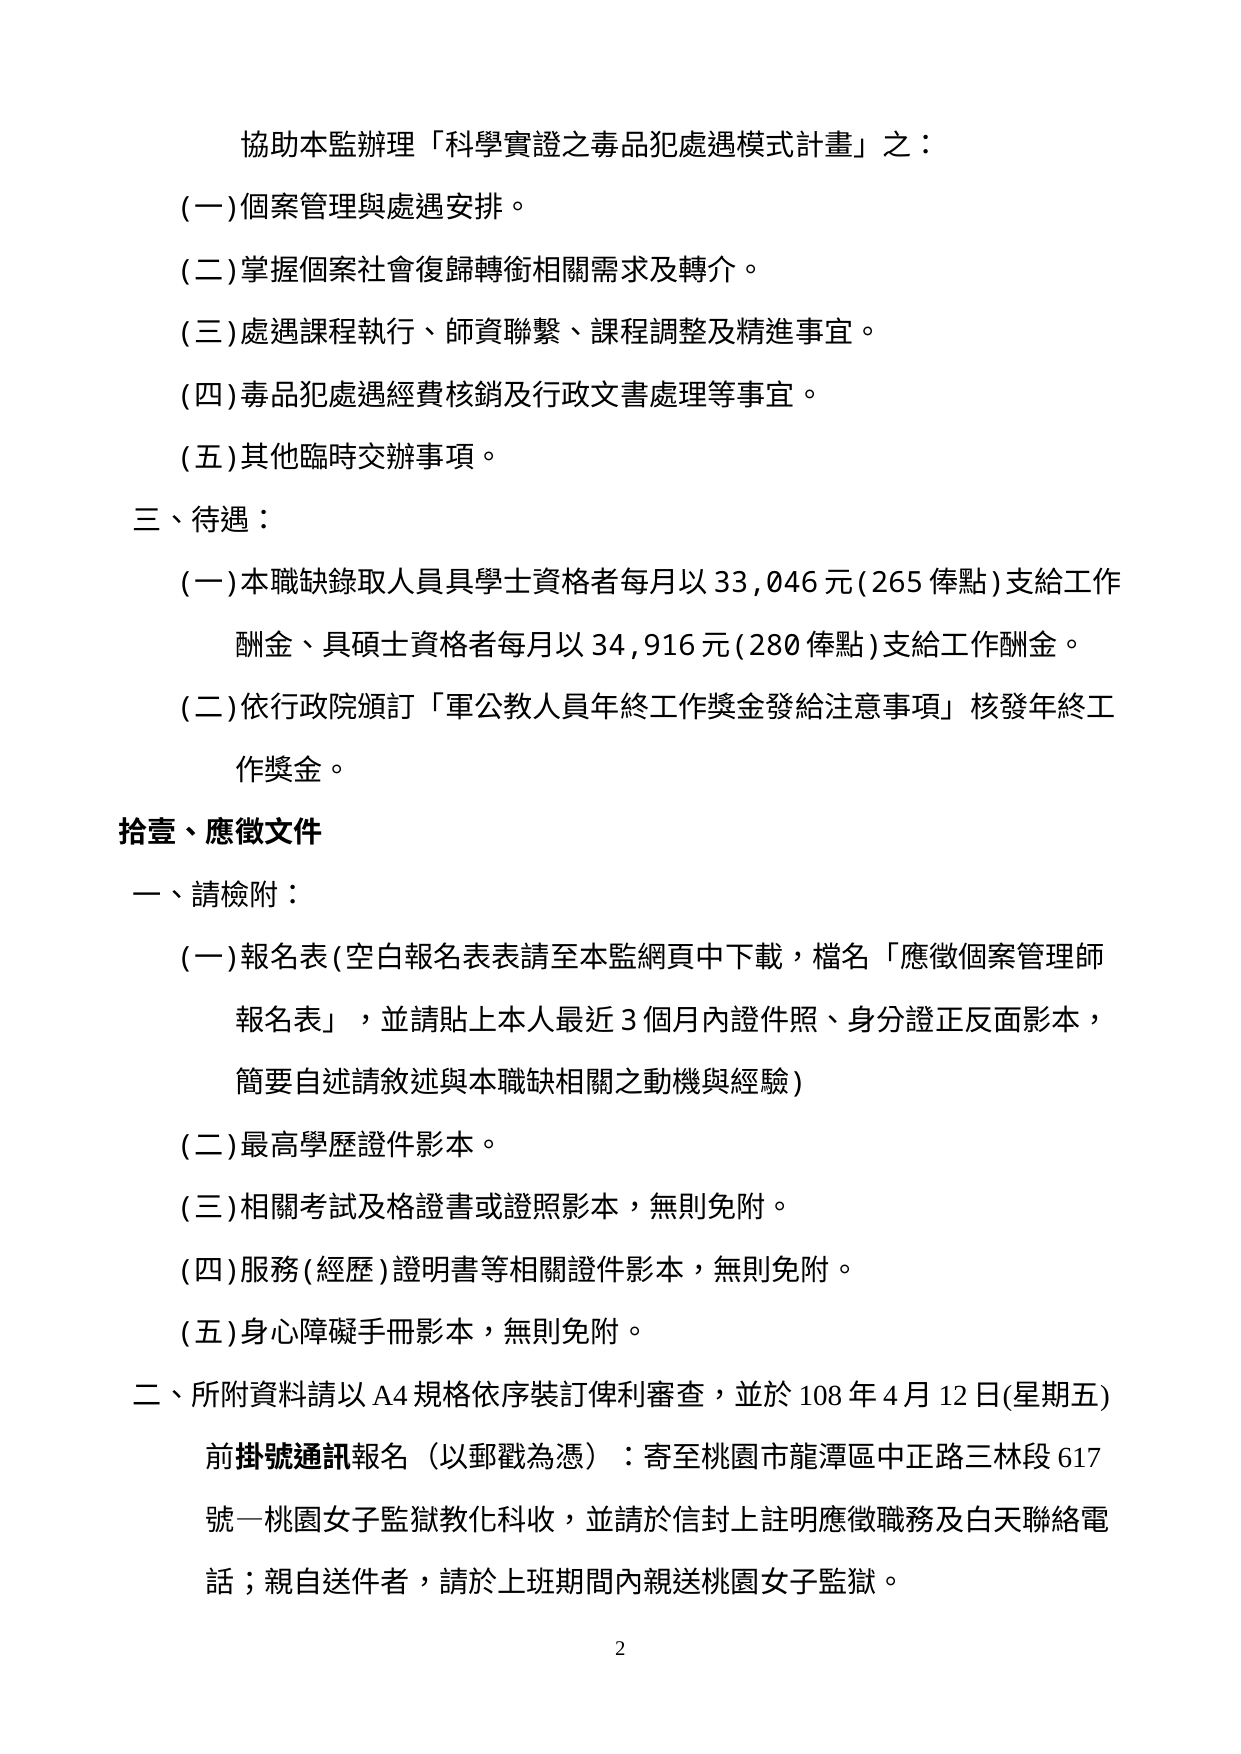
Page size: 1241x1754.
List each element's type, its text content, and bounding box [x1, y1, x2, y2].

text 一、請檢附： [118, 855, 1122, 918]
text (四)毒品犯處遇經費核銷及行政文書處理等事宜。 [176, 355, 1122, 418]
text (一)本職缺錄取人員具學士資格者每月以33,046元(265俸點)支給工作酬金、具碩士資格者每月以34,916元(280俸點)支給工作酬金。 [176, 543, 1122, 668]
text 協助本監辦理「科學實證之毒品犯處遇模式計畫」之： [118, 105, 1122, 168]
text (二)掌握個案社會復歸轉銜相關需求及轉介。 [176, 230, 1122, 293]
text 三、待遇： [118, 480, 1122, 543]
text (五)身心障礙手冊影本，無則免附。 [176, 1293, 1122, 1355]
text (三)相關考試及格證書或證照影本，無則免附。 [176, 1168, 1122, 1230]
text (一)報名表(空白報名表表請至本監網頁中下載，檔名「應徵個案管理師報名表」，並請貼上本人最近3個月內證件照、身分證正反面影本，簡要自述請敘述與本職缺相關之動機與經驗) [176, 918, 1122, 1105]
text 二、所附資料請以A4規格依序裝訂俾利審查，並於108年4月12日(星期五)前掛號通訊報名（以郵戳為憑）：寄至桃園市龍潭區中正路三林段617號—桃園女子監獄教化科收，並請於信封上註明應徵職務及白天聯絡電話；親自送件者，請於上班期間內親送桃園女子監獄。 [118, 1355, 1122, 1605]
text (五)其他臨時交辦事項。 [176, 418, 1122, 480]
text (二)依行政院頒訂「軍公教人員年終工作獎金發給注意事項」核發年終工作獎金。 [176, 668, 1122, 793]
text (三)處遇課程執行、師資聯繫、課程調整及精進事宜。 [176, 293, 1122, 355]
text (二)最高學歷證件影本。 [176, 1105, 1122, 1168]
text (四)服務(經歷)證明書等相關證件影本，無則免附。 [176, 1230, 1122, 1293]
text 拾壹、應徵文件 [118, 793, 1122, 855]
text (一)個案管理與處遇安排。 [176, 168, 1122, 230]
